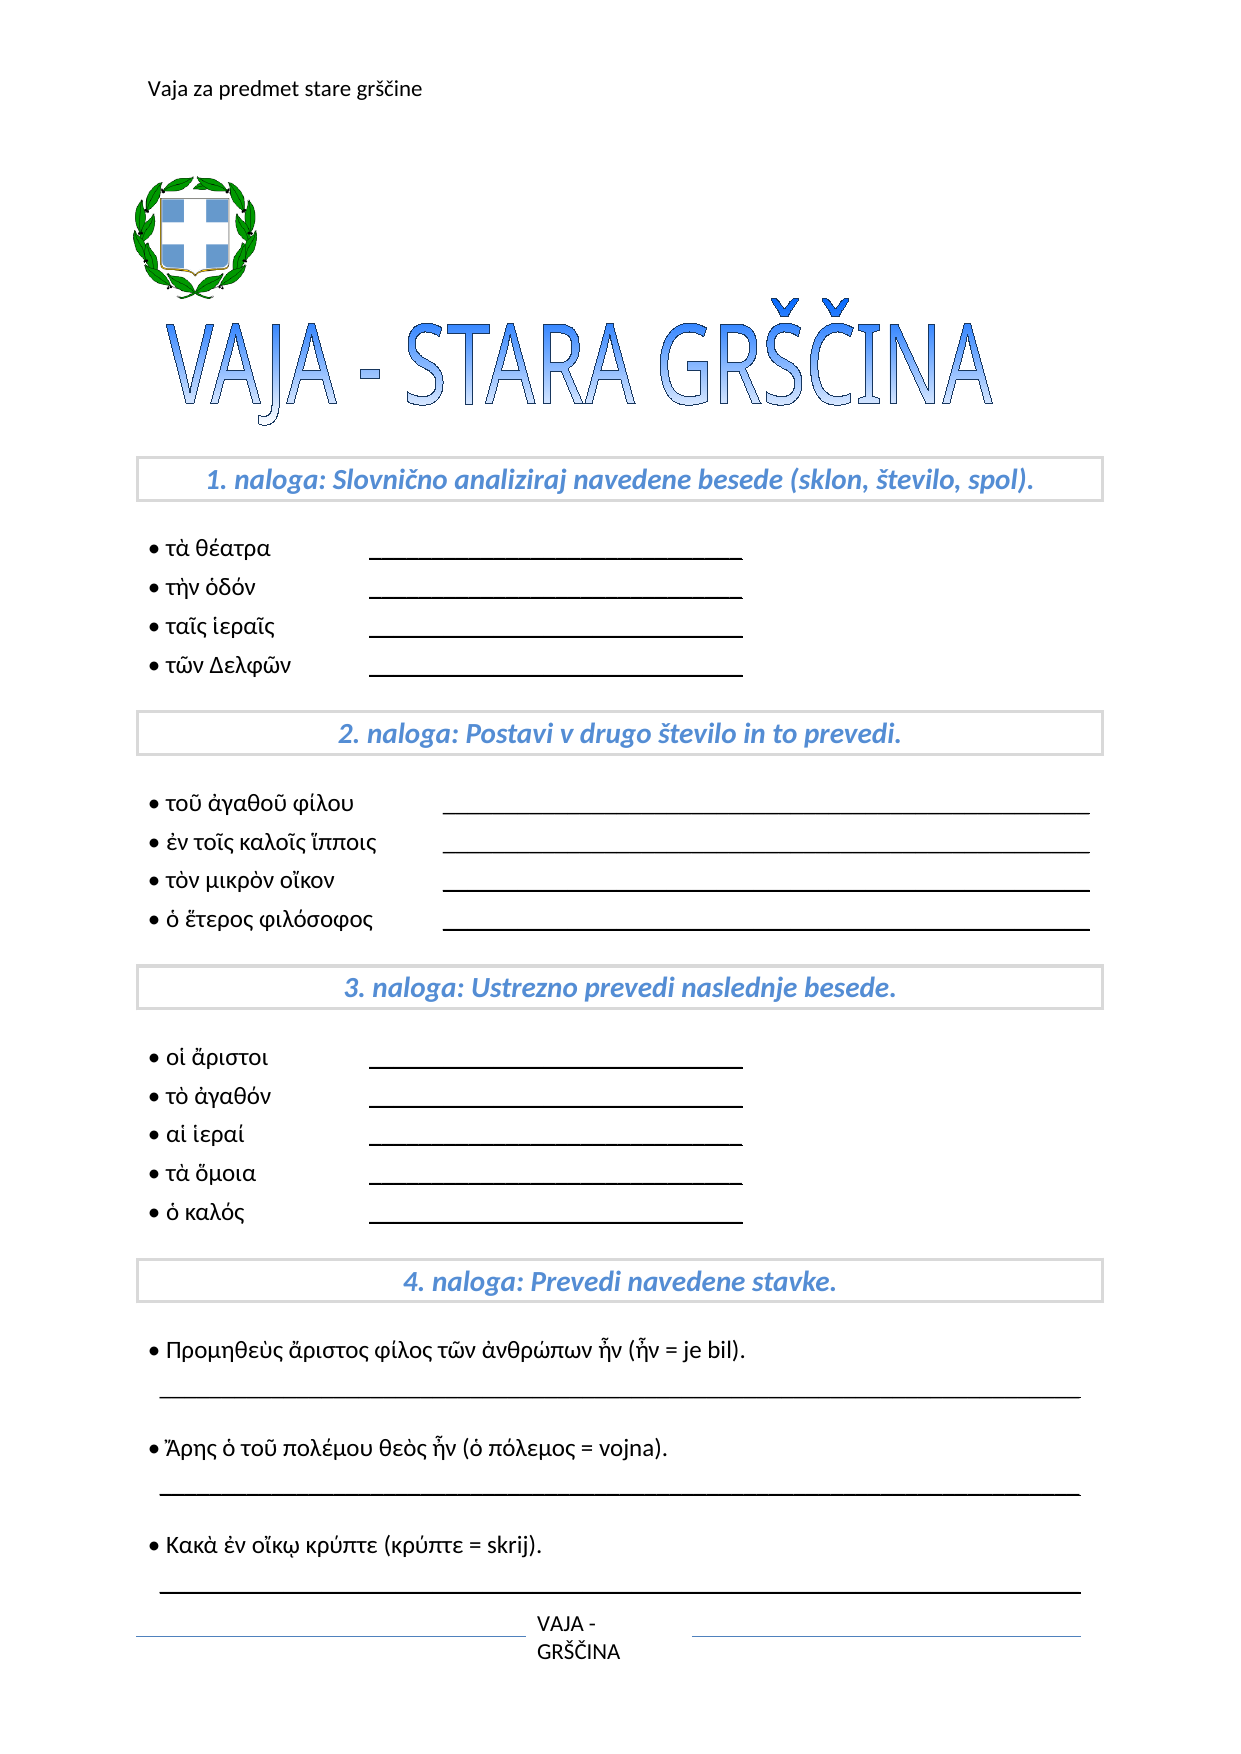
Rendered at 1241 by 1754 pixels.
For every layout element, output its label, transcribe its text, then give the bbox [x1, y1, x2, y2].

text 4. naloga: Prevedi navedene stavke. [139, 1261, 1101, 1300]
text • οἱ ἄριστοι ______________________________ [148, 1041, 1093, 1071]
text • ἐν τοῖς καλοῖς ἵπποις ____________________________________________________ [148, 826, 1093, 856]
text • Ἄρης ὁ τοῦ πολέμου θεὸς ἦν (ὁ πόλεμος = vojna). [148, 1432, 1093, 1462]
text • Κακὰ ἐν οἴκῳ κρύπτε (κρύπτε = skrij). [148, 1529, 1093, 1560]
text __________________________________________________________________________ [159, 1566, 1093, 1597]
text 2. naloga: Postavi v drugo število in to prevedi. [139, 713, 1101, 753]
text 3. naloga: Ustrezno prevedi naslednje besede. [139, 968, 1101, 1007]
text • τῶν Δελφῶν ______________________________ [148, 649, 1093, 680]
text • τὰ θέατρα ______________________________ [148, 533, 1093, 563]
text 1. naloga: Slovnično analiziraj navedene besede (sklon, število, spol). [139, 459, 1101, 499]
text • τὴν ὁδόν ______________________________ [148, 571, 1093, 602]
picture [133, 176, 257, 299]
text • τὸν μικρὸν οἴκον ____________________________________________________ [148, 864, 1093, 895]
text • Προμηθεὺς ἄριστος φίλος τῶν ἀνθρώπων ἦν (ἦν = je bil). [148, 1334, 1093, 1364]
text • ὁ καλός ______________________________ [148, 1196, 1093, 1227]
text • τὸ ἀγαθόν ______________________________ [148, 1080, 1093, 1110]
text • ταῖς ἱεραῖς ______________________________ [148, 610, 1093, 641]
text __________________________________________________________________________ [159, 1371, 1093, 1401]
text __________________________________________________________________________ [159, 1468, 1093, 1499]
text • τοῦ ἀγαθοῦ φίλου ____________________________________________________ [148, 787, 1093, 817]
text • αἱ ἱεραί ______________________________ [148, 1119, 1093, 1149]
text • τὰ ὅμοια ______________________________ [148, 1157, 1093, 1188]
text • ὁ ἕτερος φιλόσοφος ____________________________________________________ [148, 903, 1093, 934]
